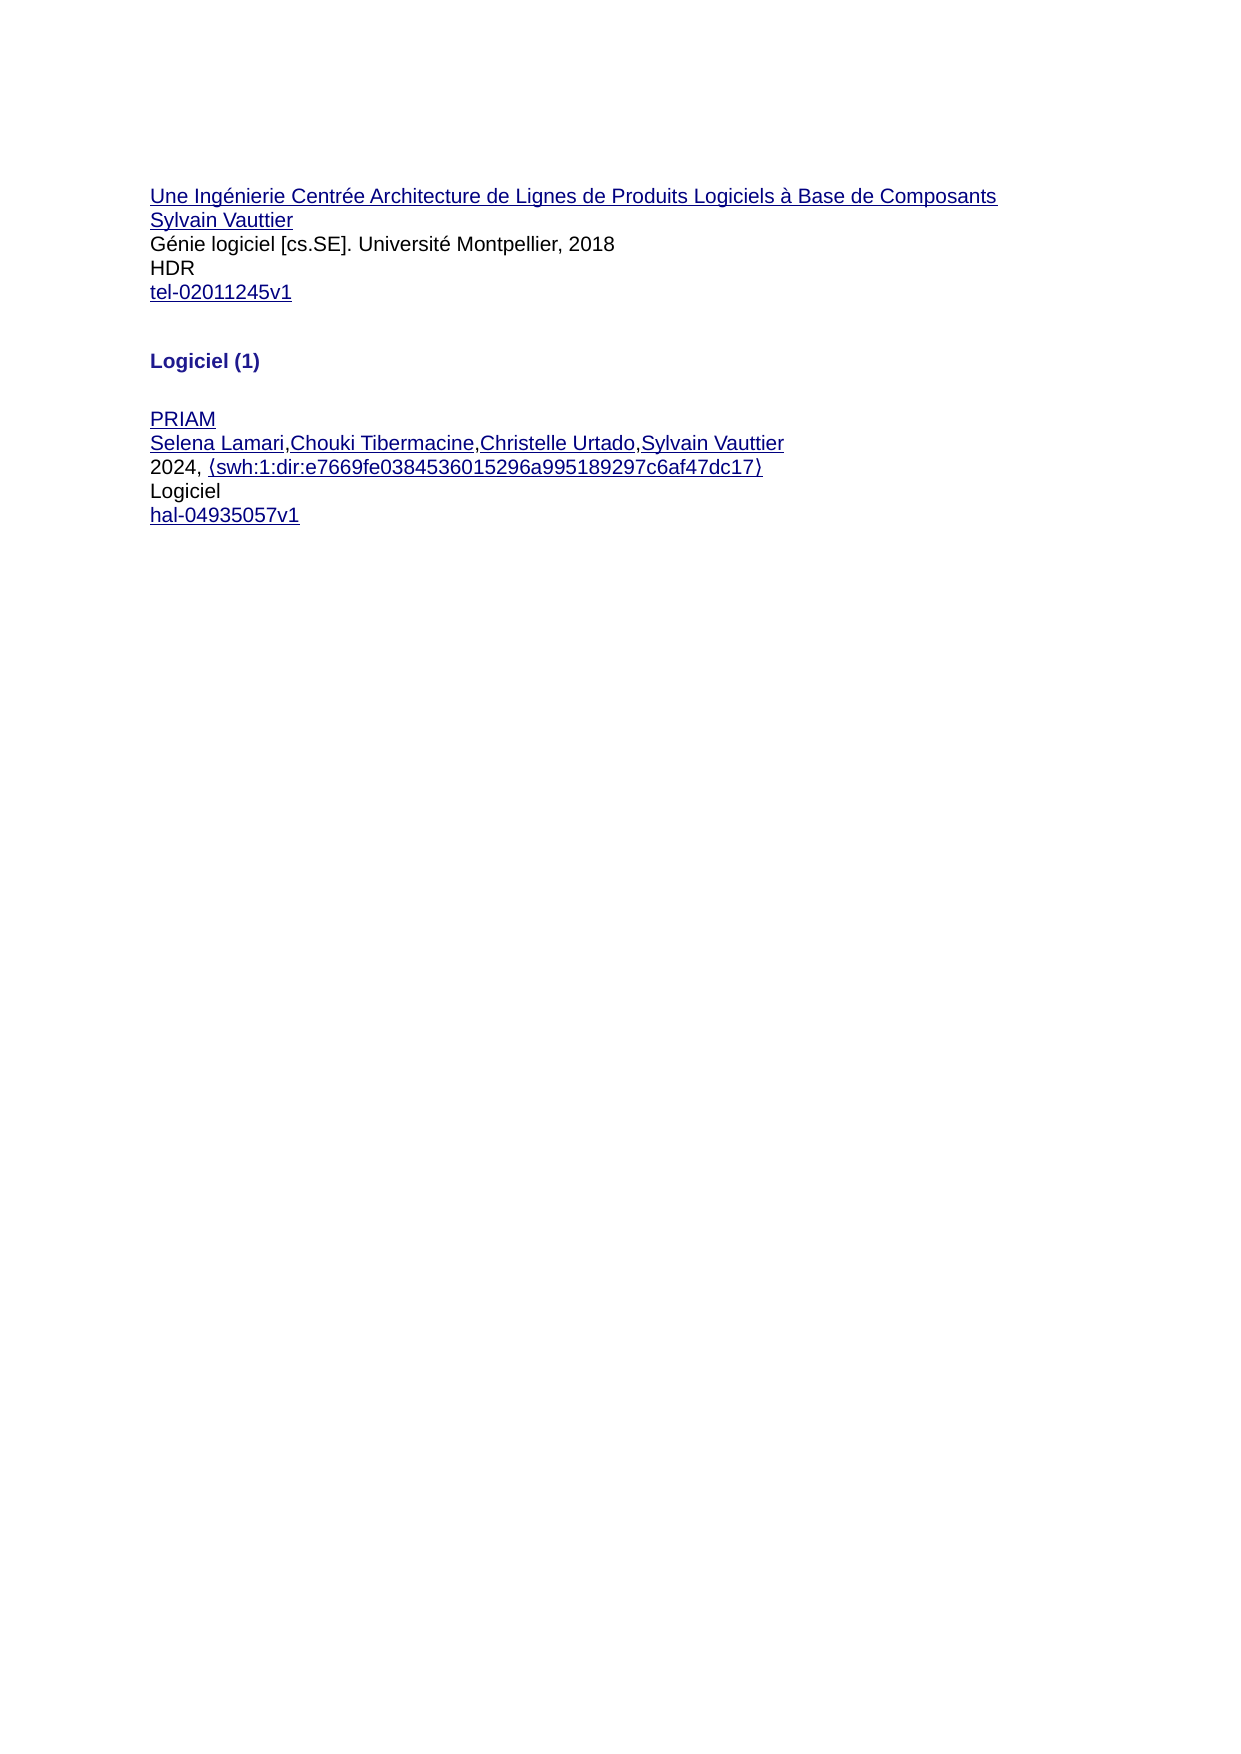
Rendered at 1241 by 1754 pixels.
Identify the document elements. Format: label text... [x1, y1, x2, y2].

subtitle Logiciel (1) [150, 349, 1090, 373]
table_header PRIAM Selena Lamari,Chouki Tibermacine,Christelle Urtado,Sylvain Vauttier 2024, ⟨swh:1:dir:e7669fe0384536015296a995189297c6af47dc17⟩ Logiciel hal-04935057v1 [150, 407, 1090, 527]
table_header Une Ingénierie Centrée Architecture de Lignes de Produits Logiciels à Base de Composants Sylvain Vauttier Génie logiciel [cs.SE]. Université Montpellier, 2018 HDR tel-02011245v1 [150, 184, 1090, 304]
